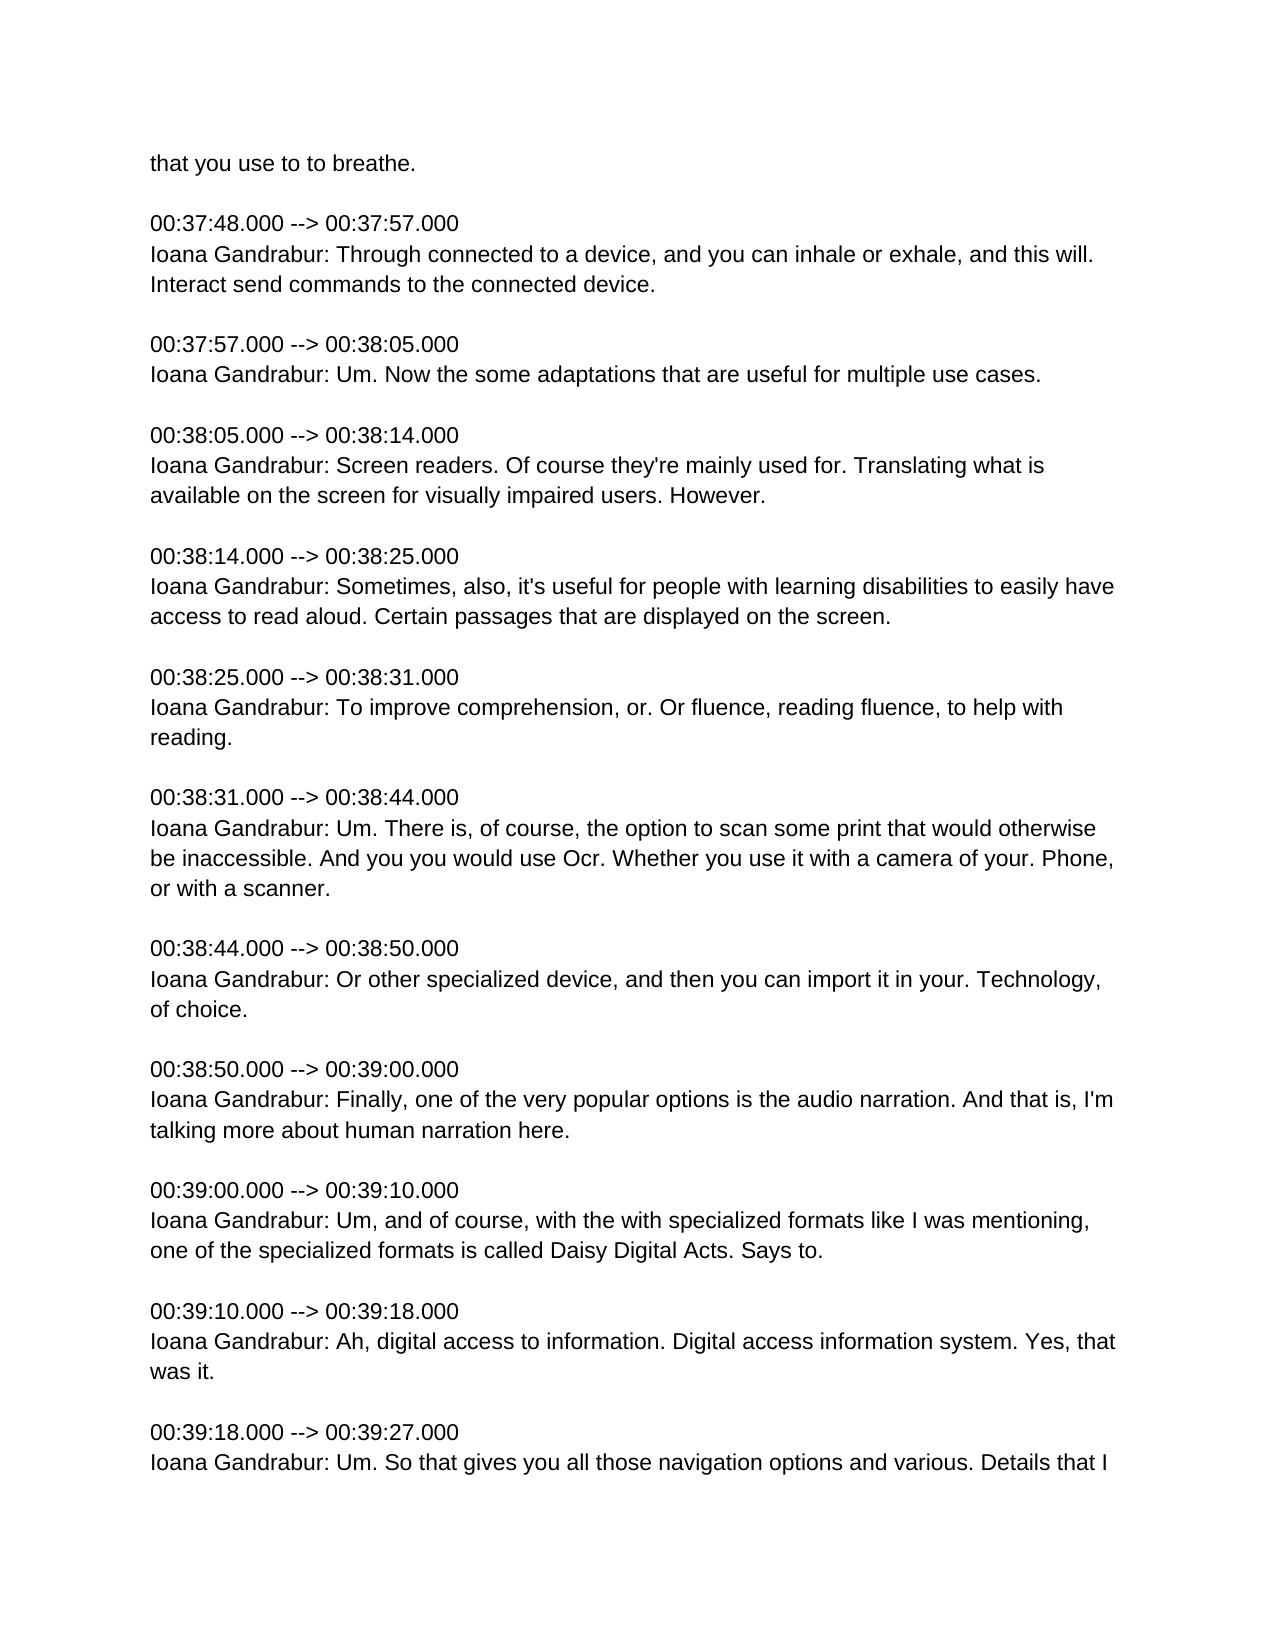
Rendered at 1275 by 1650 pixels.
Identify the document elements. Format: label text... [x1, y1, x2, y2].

text 00:38:31.000 --> 00:38:44.000 [150, 784, 1125, 811]
text 00:38:44.000 --> 00:38:50.000 [150, 935, 1125, 962]
text Ioana Gandrabur: Ah, digital access to information. Digital access information system. Yes, that was it. [150, 1328, 1125, 1385]
text 00:39:10.000 --> 00:39:18.000 [150, 1298, 1125, 1324]
text Ioana Gandrabur: To improve comprehension, or. Or fluence, reading fluence, to help with reading. [150, 694, 1125, 750]
text 00:38:25.000 --> 00:38:31.000 [150, 663, 1125, 690]
text 00:39:18.000 --> 00:39:27.000 [150, 1419, 1125, 1445]
text Ioana Gandrabur: Sometimes, also, it's useful for people with learning disabilities to easily have access to read aloud. Certain passages that are displayed on the screen. [150, 573, 1125, 629]
text 00:38:50.000 --> 00:39:00.000 [150, 1056, 1125, 1083]
text 00:38:05.000 --> 00:38:14.000 [150, 422, 1125, 448]
text Ioana Gandrabur: Um. So that gives you all those navigation options and various. Details that I [150, 1449, 1125, 1475]
text 00:38:14.000 --> 00:38:25.000 [150, 543, 1125, 569]
text 00:39:00.000 --> 00:39:10.000 [150, 1177, 1125, 1203]
text Ioana Gandrabur: Through connected to a device, and you can inhale or exhale, and this will. Interact send commands to the connected device. [150, 241, 1125, 297]
text Ioana Gandrabur: Um. Now the some adaptations that are useful for multiple use cases. [150, 361, 1125, 388]
text Ioana Gandrabur: Um. There is, of course, the option to scan some print that would otherwise be inaccessible. And you you would use Ocr. Whether you use it with a camera of your. Phone, or with a scanner. [150, 814, 1125, 901]
text 00:37:48.000 --> 00:37:57.000 [150, 210, 1125, 237]
text that you use to to breathe. [150, 150, 1125, 176]
text Ioana Gandrabur: Screen readers. Of course they're mainly used for. Translating what is available on the screen for visually impaired users. However. [150, 452, 1125, 509]
text Ioana Gandrabur: Um, and of course, with the with specialized formats like I was mentioning, one of the specialized formats is called Daisy Digital Acts. Says to. [150, 1207, 1125, 1264]
text Ioana Gandrabur: Or other specialized device, and then you can import it in your. Technology, of choice. [150, 966, 1125, 1022]
text Ioana Gandrabur: Finally, one of the very popular options is the audio narration. And that is, I'm talking more about human narration here. [150, 1086, 1125, 1143]
text 00:37:57.000 --> 00:38:05.000 [150, 331, 1125, 358]
